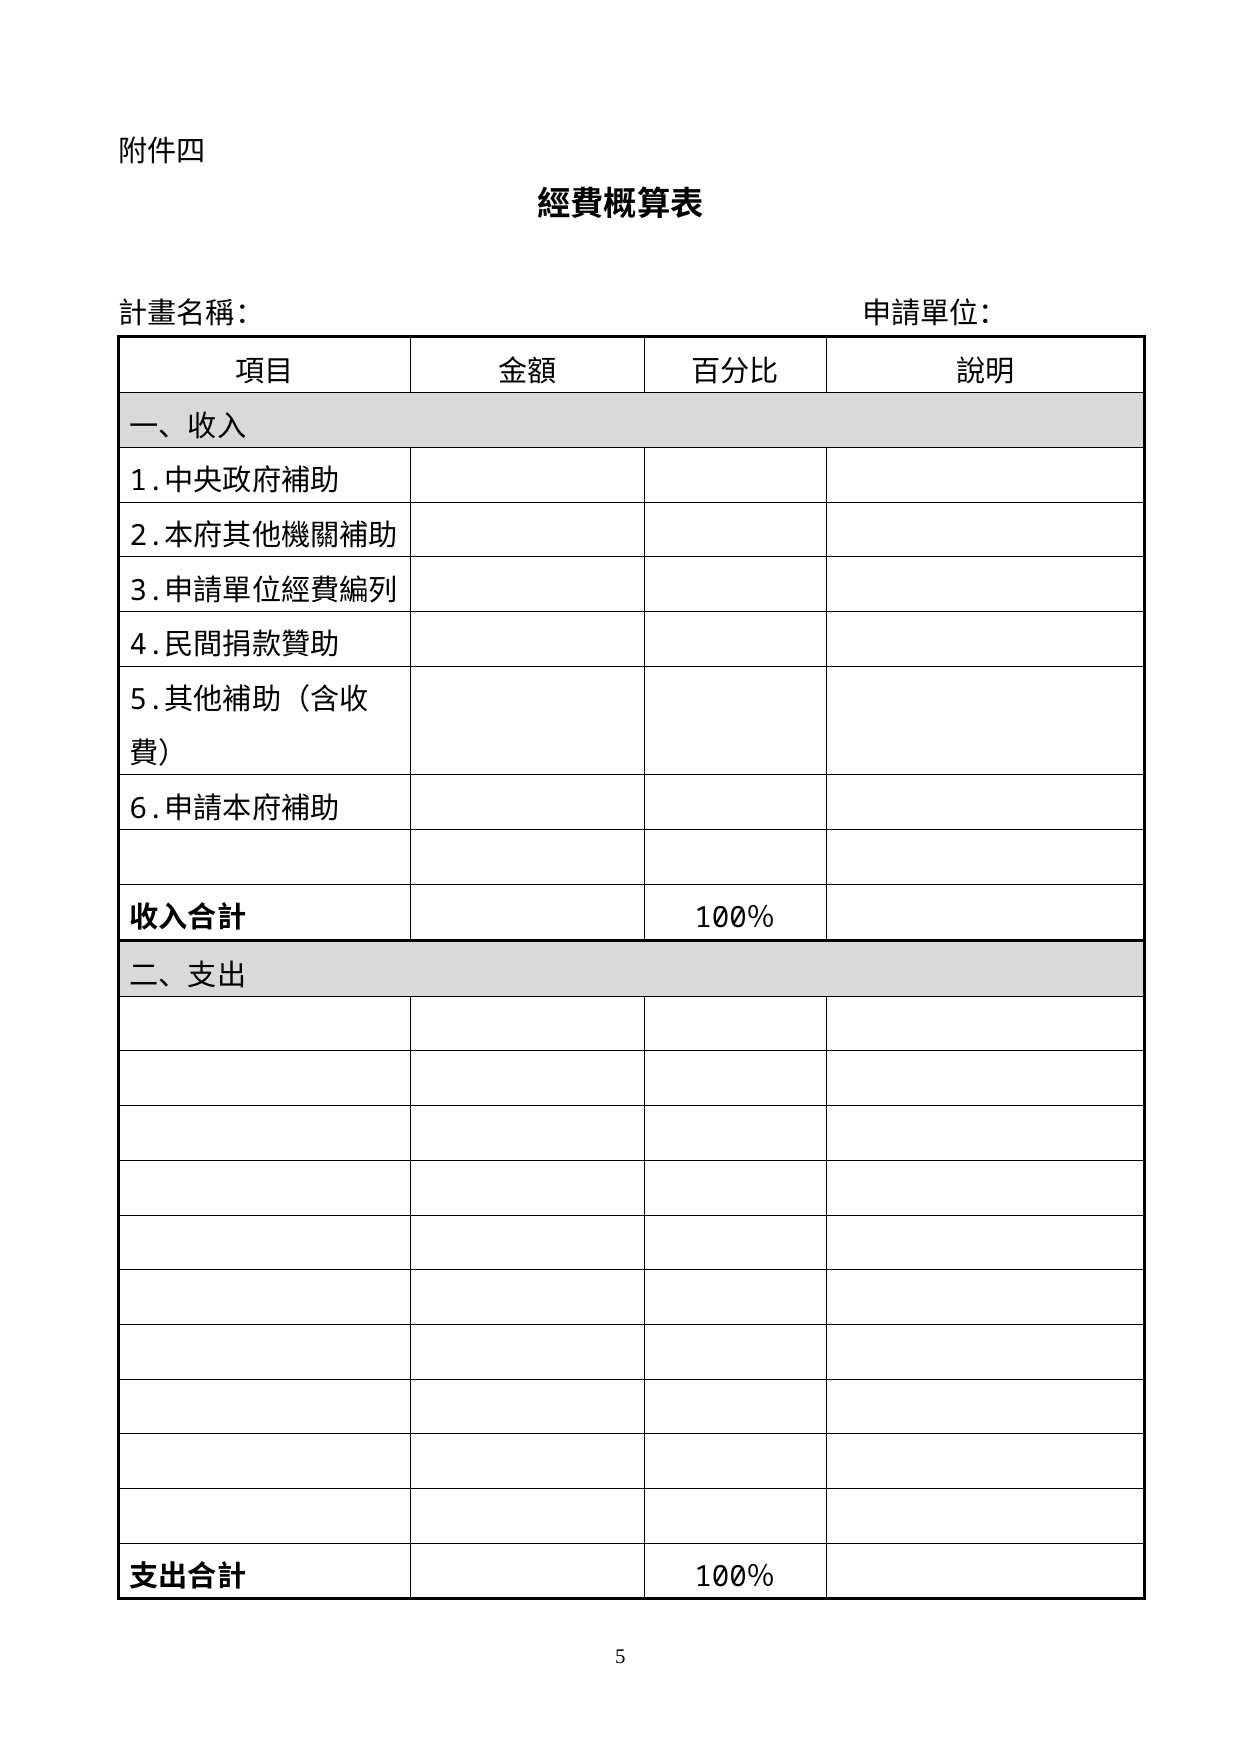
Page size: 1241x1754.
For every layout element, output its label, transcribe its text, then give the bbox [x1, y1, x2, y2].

table_cell [120, 1216, 410, 1269]
table_cell [411, 997, 644, 1050]
table_cell [411, 1161, 644, 1214]
table_cell [827, 557, 1143, 611]
table_cell 6.申請本府補助 [120, 775, 410, 829]
table_cell [827, 885, 1143, 938]
table_cell [645, 667, 826, 774]
table_cell [645, 1106, 826, 1160]
text 經費概算表 [118, 172, 1122, 226]
table_cell [645, 830, 826, 884]
table_cell [645, 448, 826, 501]
table_cell [120, 1161, 410, 1214]
table_cell [411, 1270, 644, 1324]
table_cell [645, 1489, 826, 1543]
table_cell 5.其他補助（含收費） [120, 667, 410, 774]
table_cell [827, 775, 1143, 829]
table_cell [827, 1216, 1143, 1269]
table_cell [645, 997, 826, 1050]
table_cell [411, 557, 644, 611]
table_cell 2.本府其他機關補助 [120, 503, 410, 556]
table_cell [645, 557, 826, 611]
table_cell [411, 775, 644, 829]
table_cell 一、收入 [120, 393, 1143, 447]
table_header 說明 [827, 338, 1143, 392]
table_cell 100％ [645, 885, 826, 938]
table_cell [827, 1161, 1143, 1214]
table_cell [645, 1270, 826, 1324]
table_cell [120, 997, 410, 1050]
table_cell [827, 1051, 1143, 1105]
table_cell [411, 503, 644, 556]
table_cell [411, 1325, 644, 1378]
table_cell [827, 1325, 1143, 1378]
table_cell [827, 612, 1143, 666]
table_cell [411, 1380, 644, 1433]
table_cell 收入合計 [120, 885, 410, 938]
table_cell [827, 1544, 1143, 1597]
table_cell [645, 1325, 826, 1378]
table_cell [827, 1270, 1143, 1324]
table_header 金額 [411, 338, 644, 392]
table_cell [827, 1434, 1143, 1488]
table_cell 100％ [645, 1544, 826, 1597]
table_cell [411, 1544, 644, 1597]
table_cell [827, 503, 1143, 556]
table_cell [411, 1489, 644, 1543]
text 計畫名稱： 申請單位： [118, 281, 1122, 335]
table_cell [827, 448, 1143, 501]
table_cell [120, 1106, 410, 1160]
table_cell [120, 1270, 410, 1324]
table_cell [411, 1051, 644, 1105]
table_cell [827, 1489, 1143, 1543]
table_cell [645, 1380, 826, 1433]
table_cell 3.申請單位經費編列 [120, 557, 410, 611]
table_cell [827, 997, 1143, 1050]
table_header 百分比 [645, 338, 826, 392]
table_cell [827, 830, 1143, 884]
table_cell [411, 1216, 644, 1269]
table_cell [645, 1434, 826, 1488]
table_cell [411, 885, 644, 938]
table_cell [645, 1216, 826, 1269]
table_cell [645, 1051, 826, 1105]
table_cell [411, 667, 644, 774]
table_cell [645, 612, 826, 666]
table_cell [120, 1434, 410, 1488]
table_cell [645, 1161, 826, 1214]
table_cell [120, 1380, 410, 1433]
table_cell [645, 775, 826, 829]
table_cell [411, 1434, 644, 1488]
table_cell [120, 1325, 410, 1378]
table_cell 二、支出 [120, 942, 1143, 996]
table_cell [411, 612, 644, 666]
table_header 項目 [120, 338, 410, 392]
table_cell [411, 1106, 644, 1160]
table_cell 1.中央政府補助 [120, 448, 410, 501]
table_cell 支出合計 [120, 1544, 410, 1597]
table_cell [645, 503, 826, 556]
table_cell [827, 1106, 1143, 1160]
table_cell [827, 1380, 1143, 1433]
table_cell [120, 1051, 410, 1105]
table_cell [411, 448, 644, 501]
text 附件四 [118, 118, 1122, 172]
table_cell [120, 1489, 410, 1543]
table_cell [827, 667, 1143, 774]
table_cell [120, 830, 410, 884]
table_cell [411, 830, 644, 884]
table_cell 4.民間捐款贊助 [120, 612, 410, 666]
